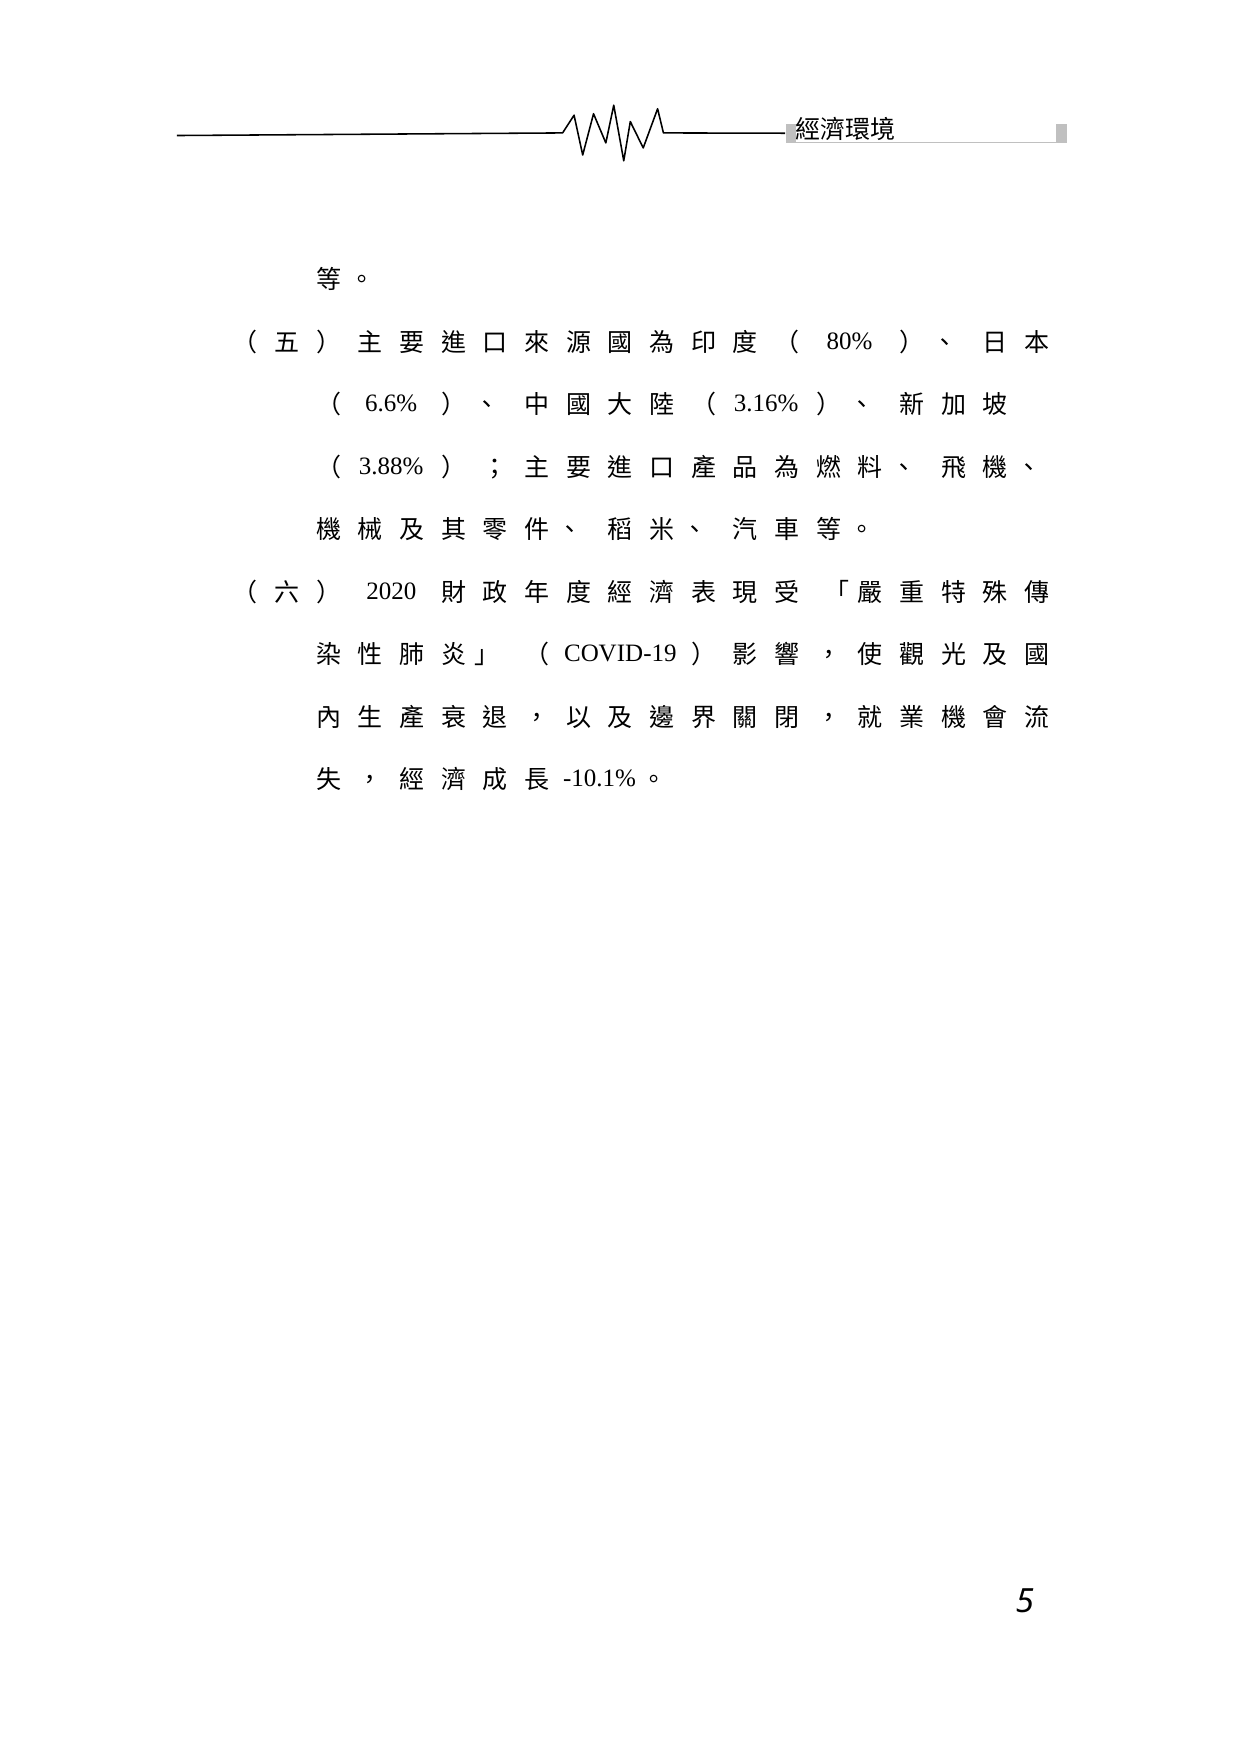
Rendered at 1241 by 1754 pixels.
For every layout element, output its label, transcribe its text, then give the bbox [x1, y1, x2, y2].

text 等。 [207, 236, 1058, 299]
text （六）2020財政年度經濟表現受「嚴重特殊傳染性肺炎」（COVID-19）影響，使觀光及國內生產衰退，以及邊界關閉，就業機會流失，經濟成長-10.1%。 [207, 549, 1058, 799]
text （五）主要進口來源國為印度（80%）、日本（6.6%）、中國大陸（3.16%）、新加坡（3.88%）；主要進口產品為燃料、飛機、機械及其零件、稻米、汽車等。 [207, 299, 1058, 549]
